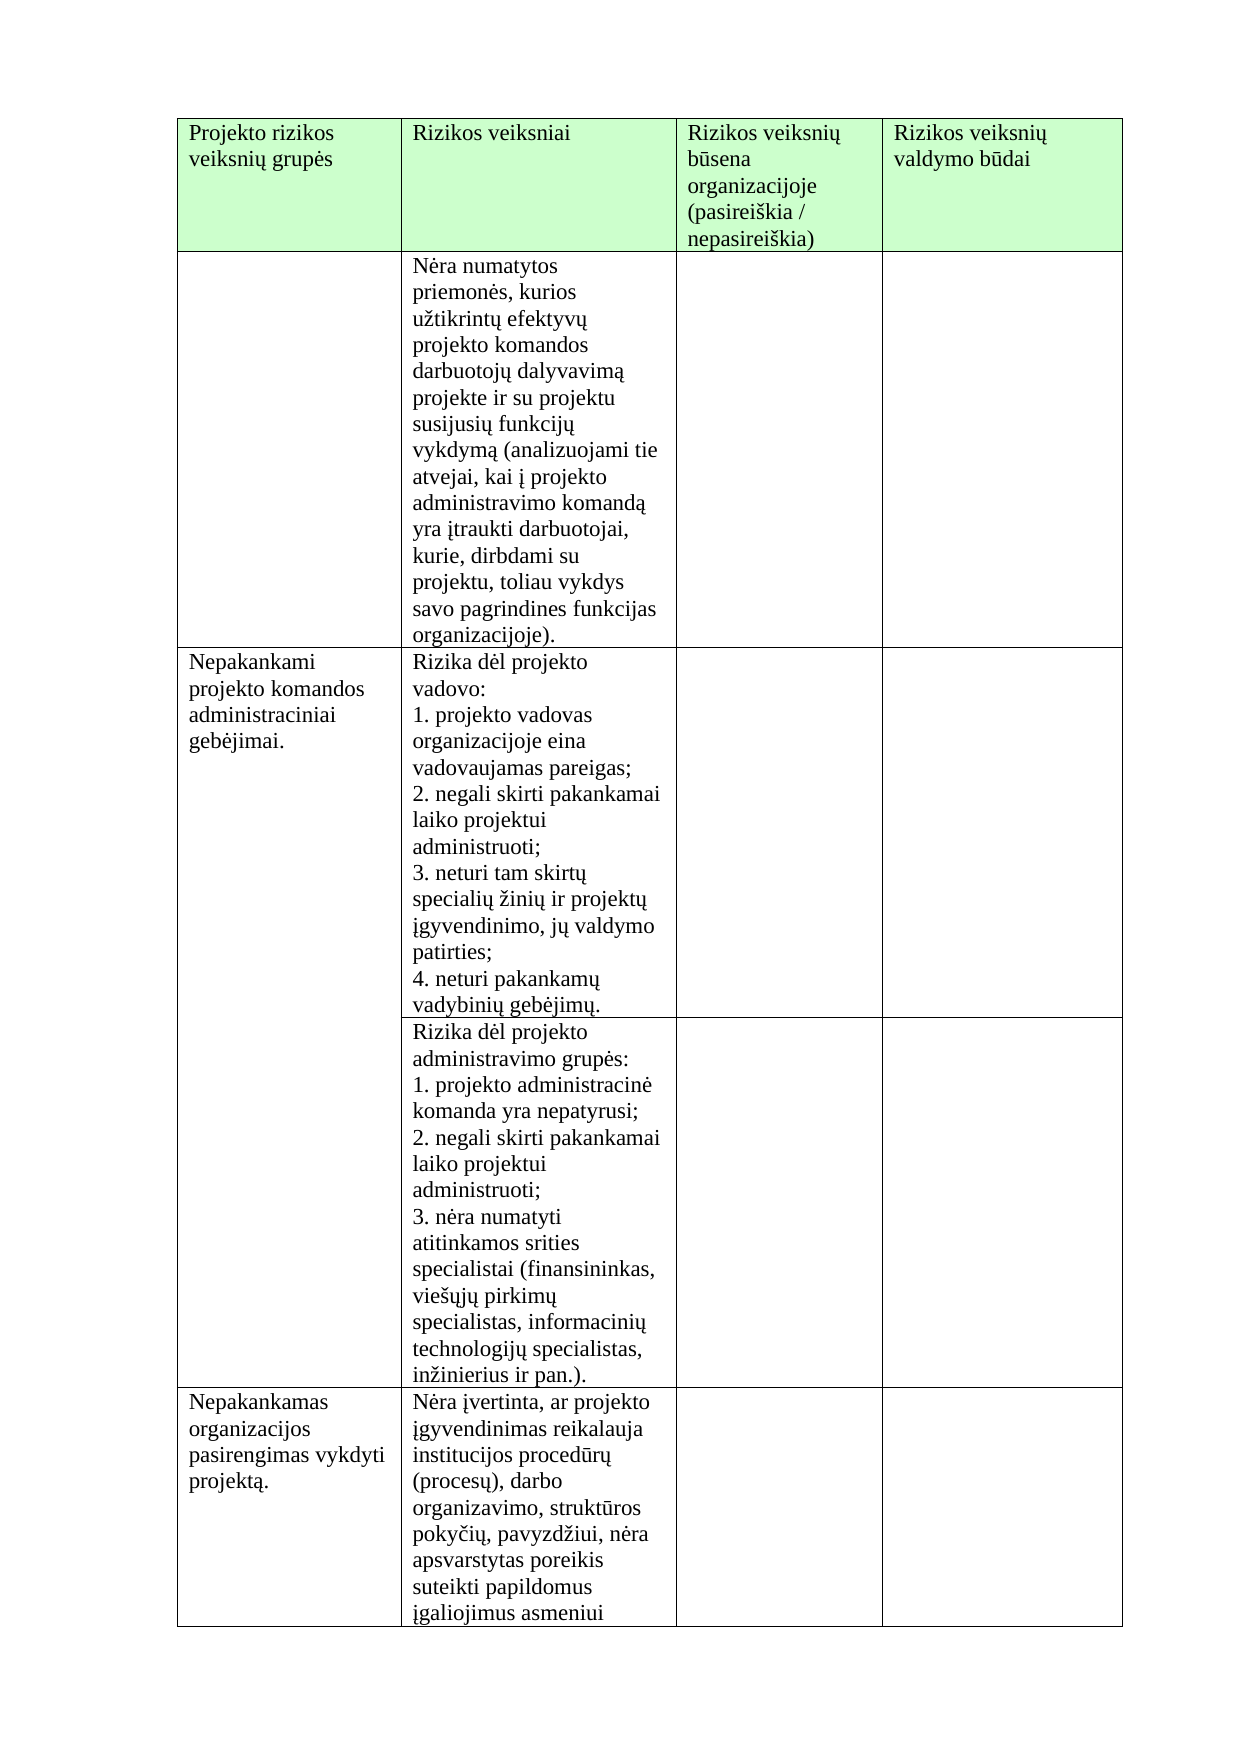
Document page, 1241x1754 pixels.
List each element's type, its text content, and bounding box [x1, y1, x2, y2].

table_cell [677, 1388, 882, 1626]
table_cell Nepakankami projekto komandos administraciniai gebėjimai. [178, 648, 401, 1387]
table_header Rizikos veiksniai [402, 119, 676, 251]
table_cell Rizika dėl projekto administravimo grupės: 1. projekto administracinė komanda yra nepatyrusi; 2. negali skirti pakankamai laiko projektui administruoti; 3. nėra numatyti atitinkamos srities specialistai (finansininkas, viešųjų pirkimų specialistas, informacinių technologijų specialistas, inžinierius ir pan.). [402, 1018, 676, 1387]
table_cell [677, 1018, 882, 1387]
table_cell [883, 648, 1122, 1017]
table_cell [883, 1018, 1122, 1387]
table_cell [677, 252, 882, 647]
table_cell Rizika dėl projekto vadovo: 1. projekto vadovas organizacijoje eina vadovaujamas pareigas; 2. negali skirti pakankamai laiko projektui administruoti; 3. neturi tam skirtų specialių žinių ir projektų įgyvendinimo, jų valdymo patirties; 4. neturi pakankamų vadybinių gebėjimų. [402, 648, 676, 1017]
table_cell [178, 252, 401, 647]
table_cell [883, 252, 1122, 647]
table_cell Nepakankamas organizacijos pasirengimas vykdyti projektą. [178, 1388, 401, 1626]
table_cell Nėra įvertinta, ar projekto įgyvendinimas reikalauja institucijos procedūrų (procesų), darbo organizavimo, struktūros pokyčių, pavyzdžiui, nėra apsvarstytas poreikis suteikti papildomus įgaliojimus asmeniui [402, 1388, 676, 1626]
table_header Rizikos veiksnių būsena organizacijoje (pasireiškia / nepasireiškia) [677, 119, 882, 251]
table_cell Nėra numatytos priemonės, kurios užtikrintų efektyvų projekto komandos darbuotojų dalyvavimą projekte ir su projektu susijusių funkcijų vykdymą (analizuojami tie atvejai, kai į projekto administravimo komandą yra įtraukti darbuotojai, kurie, dirbdami su projektu, toliau vykdys savo pagrindines funkcijas organizacijoje). [402, 252, 676, 647]
table_cell [677, 648, 882, 1017]
table_header Projekto rizikos veiksnių grupės [178, 119, 401, 251]
table_header Rizikos veiksnių valdymo būdai [883, 119, 1122, 251]
table_cell [883, 1388, 1122, 1626]
